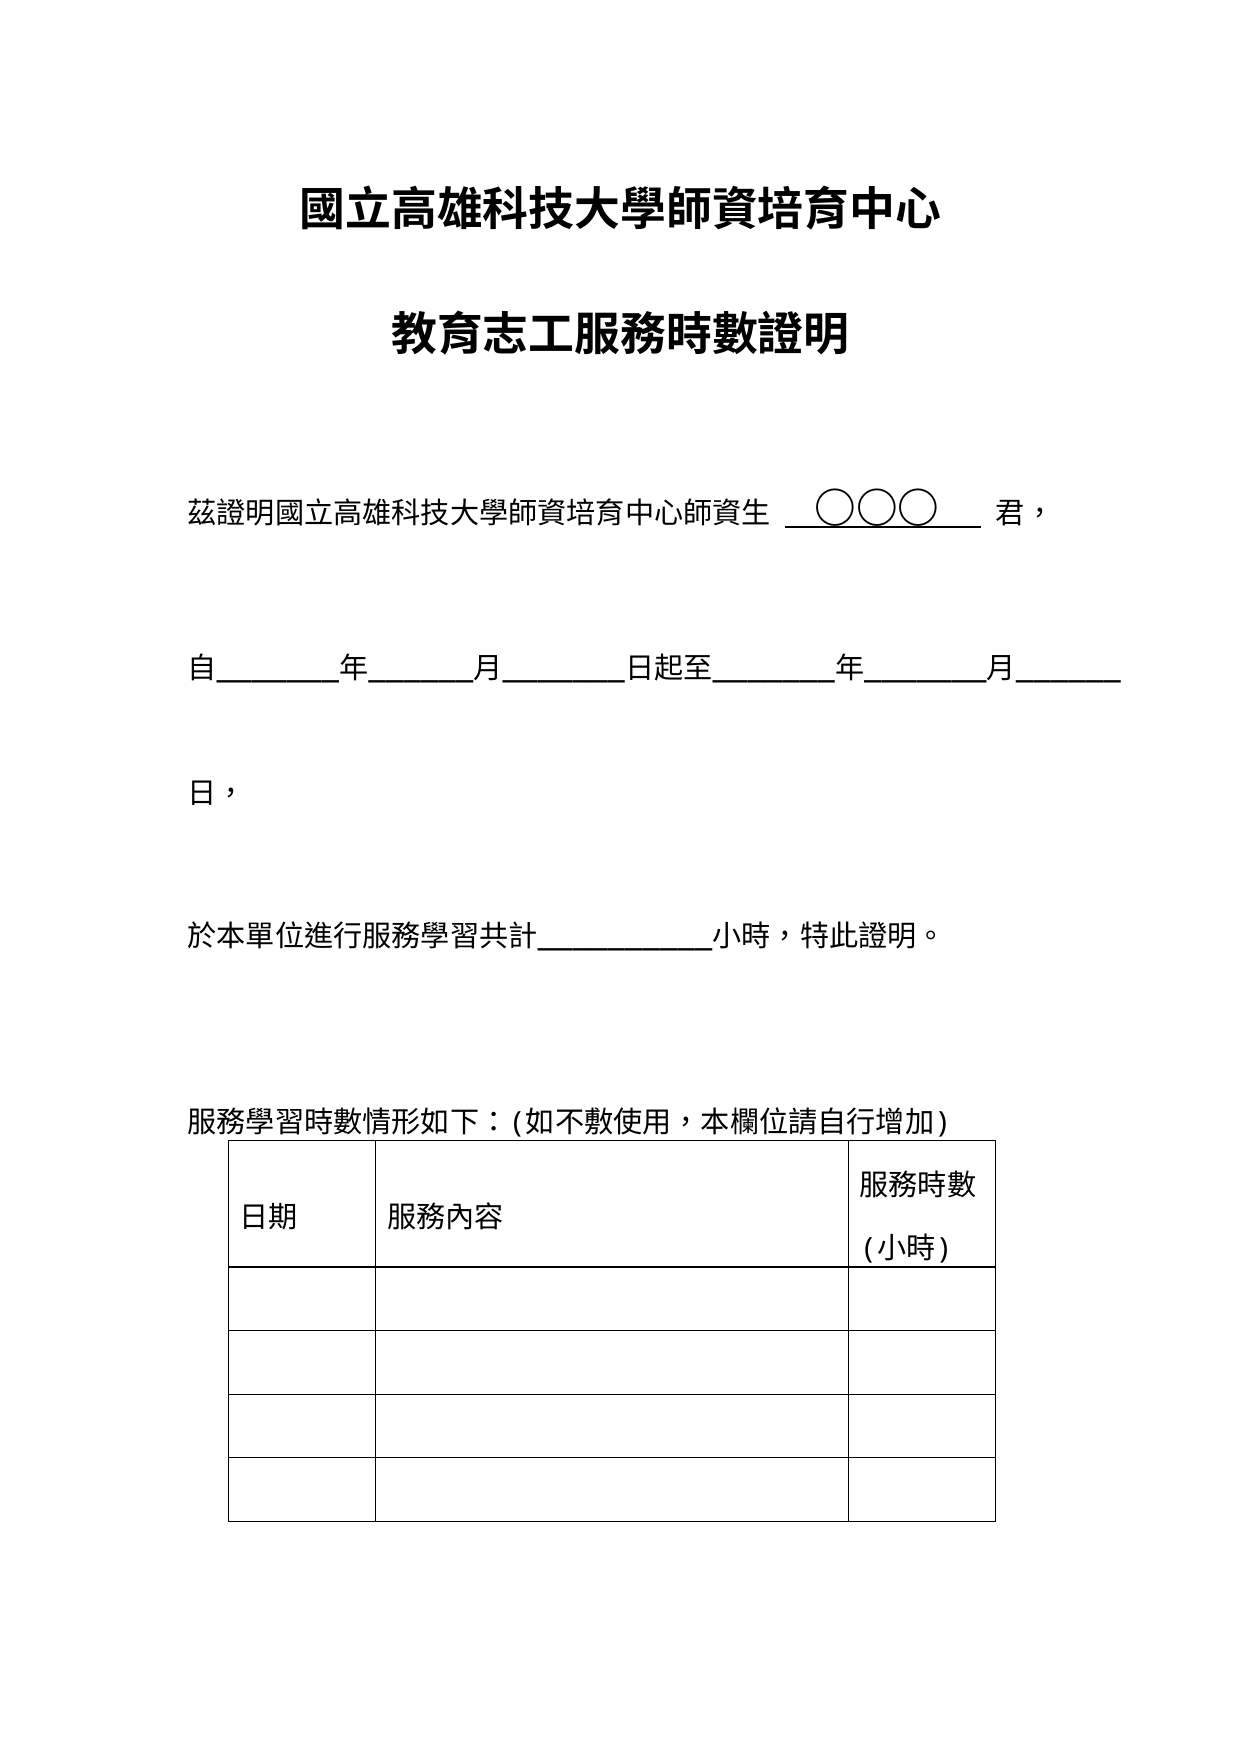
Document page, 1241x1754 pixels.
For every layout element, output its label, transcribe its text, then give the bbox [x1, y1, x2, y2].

table_cell [229, 1458, 375, 1521]
text 國立高雄科技大學師資培育中心 教育志工服務時數證明 [112, 133, 1128, 383]
table_header 日期 [229, 1141, 375, 1266]
text 自_______年______月_______日起至_______年_______月______日， [187, 624, 1128, 812]
table_cell [849, 1331, 995, 1393]
table_cell [376, 1268, 848, 1330]
table_cell [376, 1331, 848, 1393]
table_cell [229, 1268, 375, 1330]
table_cell [376, 1395, 848, 1457]
table_header 服務時數(小時) [849, 1141, 995, 1266]
table_cell [849, 1458, 995, 1521]
table_cell [849, 1268, 995, 1330]
text 於本單位進行服務學習共計__________小時，特此證明。 [187, 892, 1128, 954]
table_cell [229, 1395, 375, 1457]
text 茲證明國立高雄科技大學師資培育中心師資生 ○○○ 君， [187, 464, 1128, 527]
table_header 服務內容 [376, 1141, 848, 1266]
table_cell [229, 1331, 375, 1393]
text 服務學習時數情形如下：(如不敷使用，本欄位請自行增加) [187, 1078, 1128, 1140]
table_cell [376, 1458, 848, 1521]
table_cell [849, 1395, 995, 1457]
